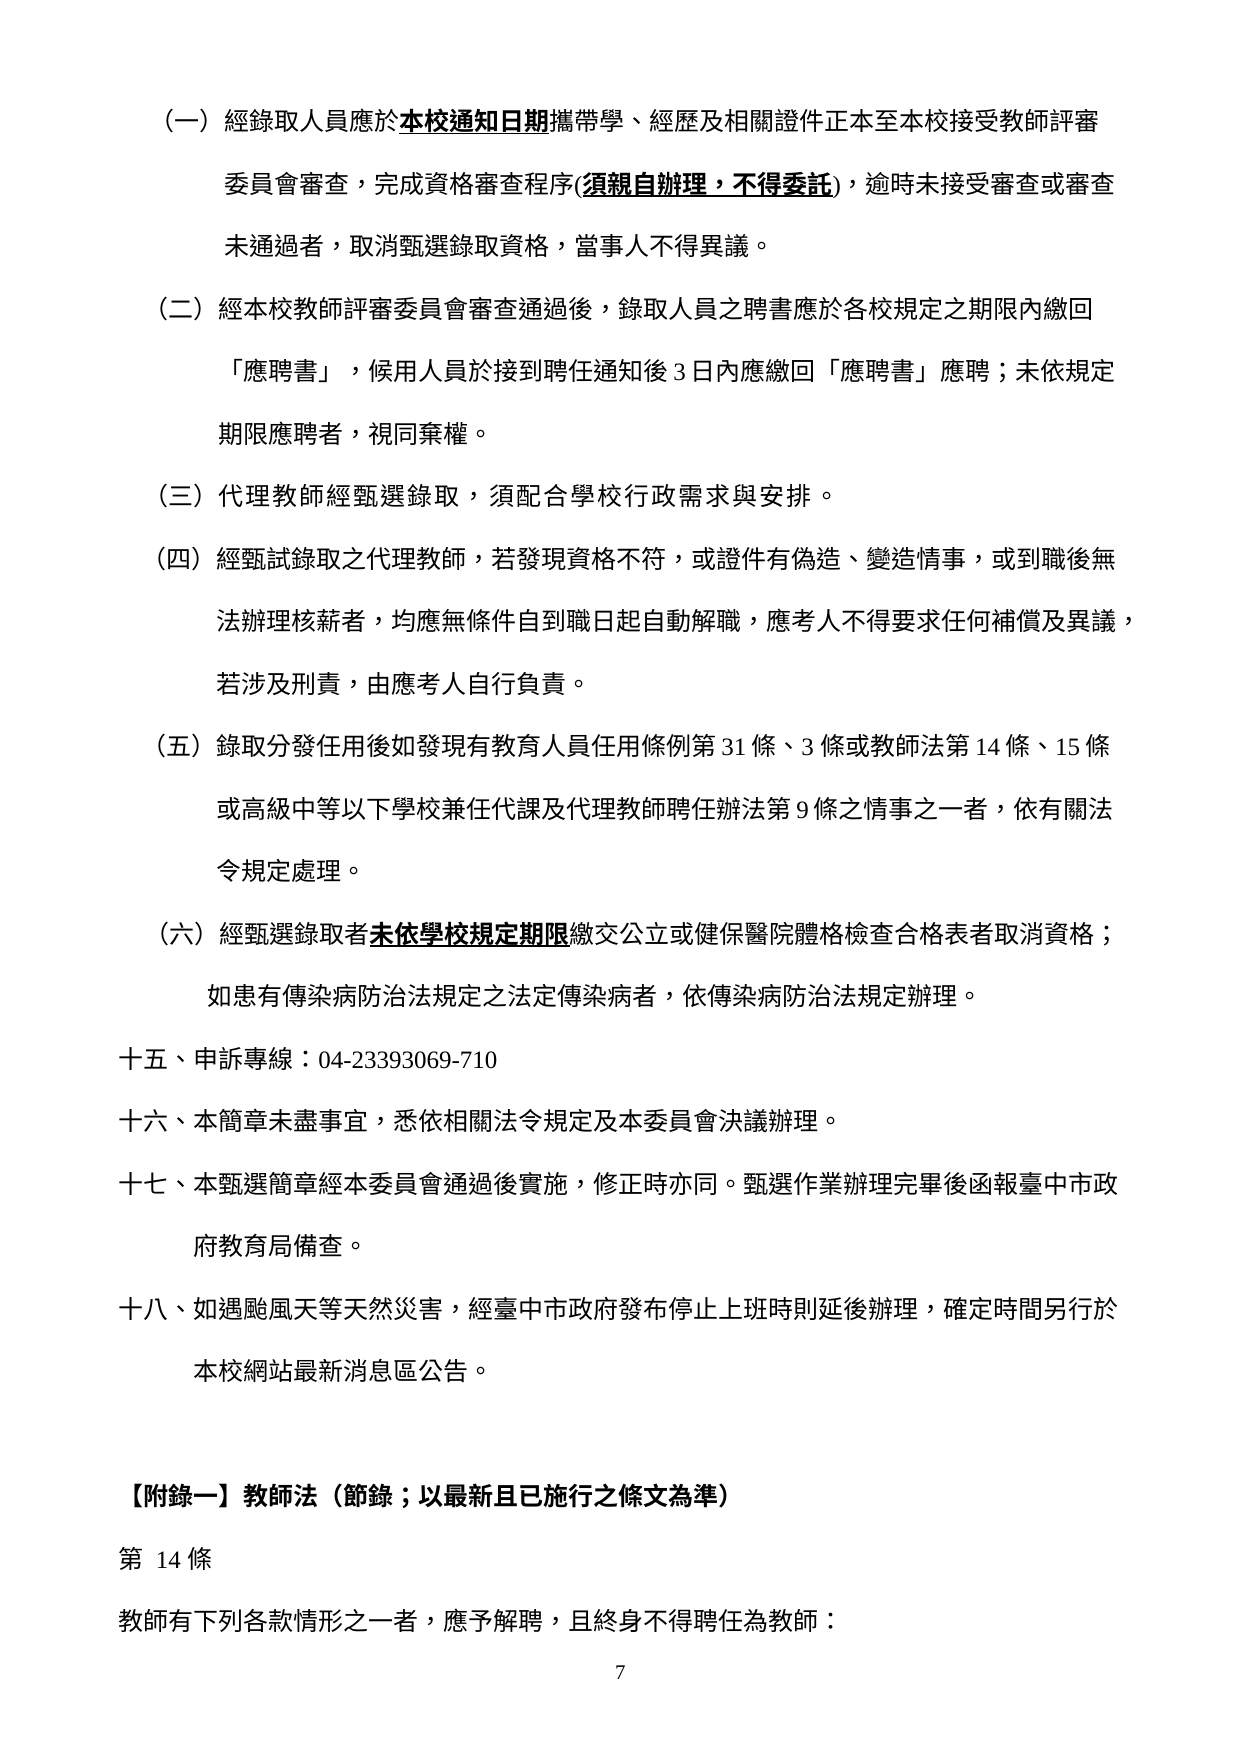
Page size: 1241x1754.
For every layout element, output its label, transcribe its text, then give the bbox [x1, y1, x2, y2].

text 第 14 條 [118, 1516, 1122, 1578]
text （三）代理教師經甄選錄取，須配合學校行政需求與安排。 [118, 453, 1122, 516]
text 十七、本甄選簡章經本委員會通過後實施，修正時亦同。甄選作業辦理完畢後函報臺中市政府教育局備查。 [118, 1141, 1122, 1266]
text （六）經甄選錄取者未依學校規定期限繳交公立或健保醫院體格檢查合格表者取消資格；如患有傳染病防治法規定之法定傳染病者，依傳染病防治法規定辦理。 [144, 891, 1122, 1016]
text （四）經甄試錄取之代理教師，若發現資格不符，或證件有偽造、變造情事，或到職後無法辦理核薪者，均應無條件自到職日起自動解職，應考人不得要求任何補償及異議，若涉及刑責，由應考人自行負責。 [141, 516, 1122, 703]
text （一）經錄取人員應於本校通知日期攜帶學、經歷及相關證件正本至本校接受教師評審委員會審查，完成資格審查程序(須親自辦理，不得委託)，逾時未接受審查或審查未通過者，取消甄選錄取資格，當事人不得異議。 [149, 78, 1122, 266]
text 十八、如遇颱風天等天然災害，經臺中市政府發布停止上班時則延後辦理，確定時間另行於本校網站最新消息區公告。 [118, 1266, 1122, 1391]
text （二）經本校教師評審委員會審查通過後，錄取人員之聘書應於各校規定之期限內繳回「應聘書」，候用人員於接到聘任通知後3日內應繳回「應聘書」應聘；未依規定期限應聘者，視同棄權。 [143, 266, 1122, 453]
text （五）錄取分發任用後如發現有教育人員任用條例第31條、3 條或教師法第14條、15條或高級中等以下學校兼任代課及代理教師聘任辦法第9條之情事之一者，依有關法令規定處理。 [141, 703, 1122, 891]
text 十五、申訴專線：04-23393069-710 [118, 1016, 1122, 1078]
text 十六、本簡章未盡事宜，悉依相關法令規定及本委員會決議辦理。 [118, 1078, 1122, 1141]
text 教師有下列各款情形之一者，應予解聘，且終身不得聘任為教師： [118, 1578, 1122, 1641]
text 【附錄一】教師法（節錄；以最新且已施行之條文為準） [118, 1453, 1122, 1516]
